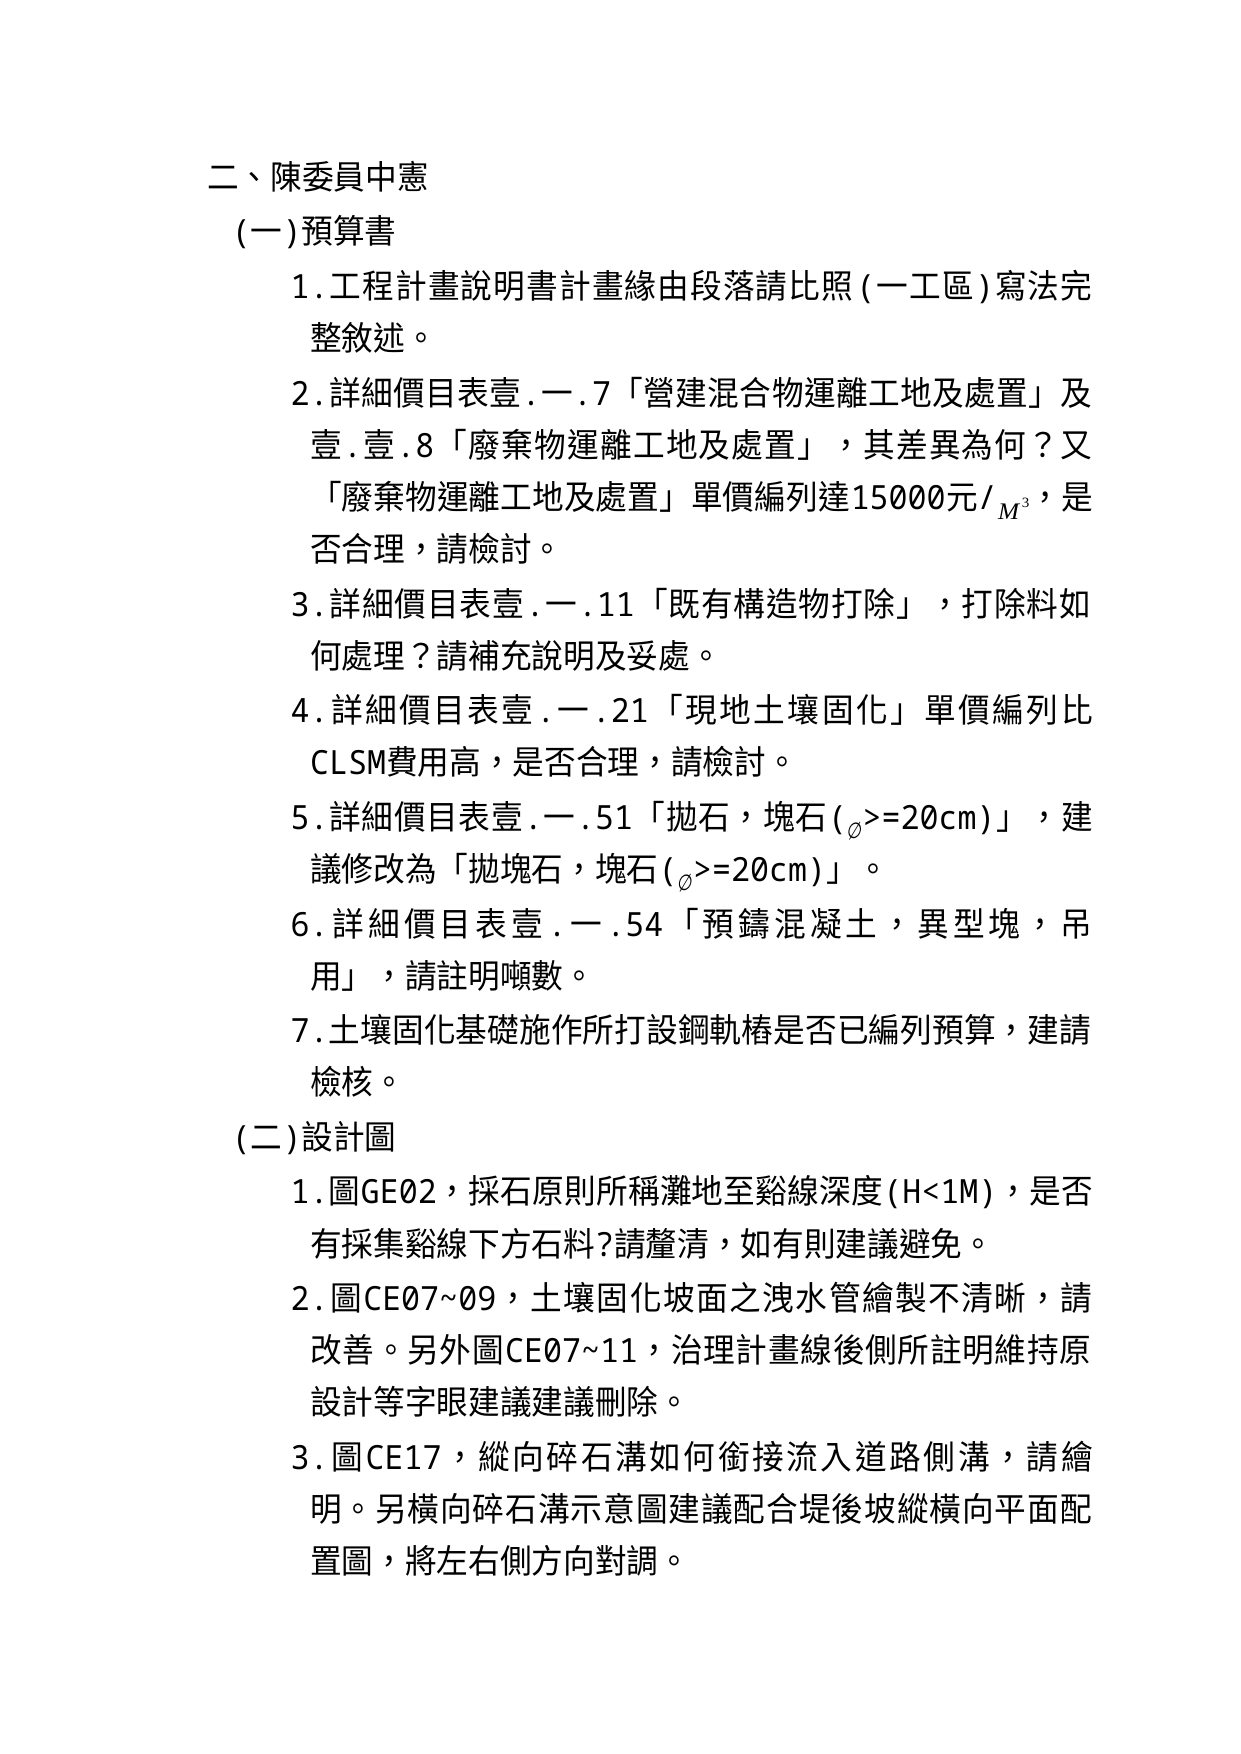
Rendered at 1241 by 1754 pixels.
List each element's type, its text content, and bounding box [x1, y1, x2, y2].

text 4.詳細價目表壹.一.21「現地土壤固化」單價編列比CLSM費用高，是否合理，請檢討。 [290, 681, 1093, 785]
text 3.詳細價目表壹.一.11「既有構造物打除」，打除料如何處理？請補充說明及妥處。 [290, 574, 1093, 678]
text 2.圖CE07~09，土壤固化坡面之洩水管繪製不清晰，請改善。另外圖CE07~11，治理計畫線後側所註明維持原設計等字眼建議建議刪除。 [290, 1269, 1093, 1425]
text 5.詳細價目表壹.一.51「拋石，塊石(>=20cm)」，建議修改為「拋塊石，塊石(>=20cm)」。 [290, 788, 1093, 892]
text 1.圖GE02，採石原則所稱灘地至谿線深度(H<1M)，是否有採集谿線下方石料?請釐清，如有則建議避免。 [290, 1162, 1093, 1266]
text 1.工程計畫說明書計畫緣由段落請比照(一工區)寫法完整敘述。 [290, 257, 1093, 361]
text (二)設計圖 [232, 1108, 1093, 1160]
text 二、陳委員中憲 [207, 148, 1064, 200]
text 3.圖CE17，縱向碎石溝如何銜接流入道路側溝，請繪明。另橫向碎石溝示意圖建議配合堤後坡縱橫向平面配置圖，將左右側方向對調。 [290, 1428, 1093, 1584]
text 7.土壤固化基礎施作所打設鋼軌樁是否已編列預算，建請檢核。 [290, 1001, 1093, 1105]
text 2.詳細價目表壹.一.7「營建混合物運離工地及處置」及壹.壹.8「廢棄物運離工地及處置」，其差異為何？又「廢棄物運離工地及處置」單價編列達15000元/，是否合理，請檢討。 [290, 363, 1093, 572]
text (一)預算書 [232, 202, 1093, 254]
text 6.詳細價目表壹.一.54「預鑄混凝土，異型塊，吊用」，請註明噸數。 [290, 894, 1093, 998]
